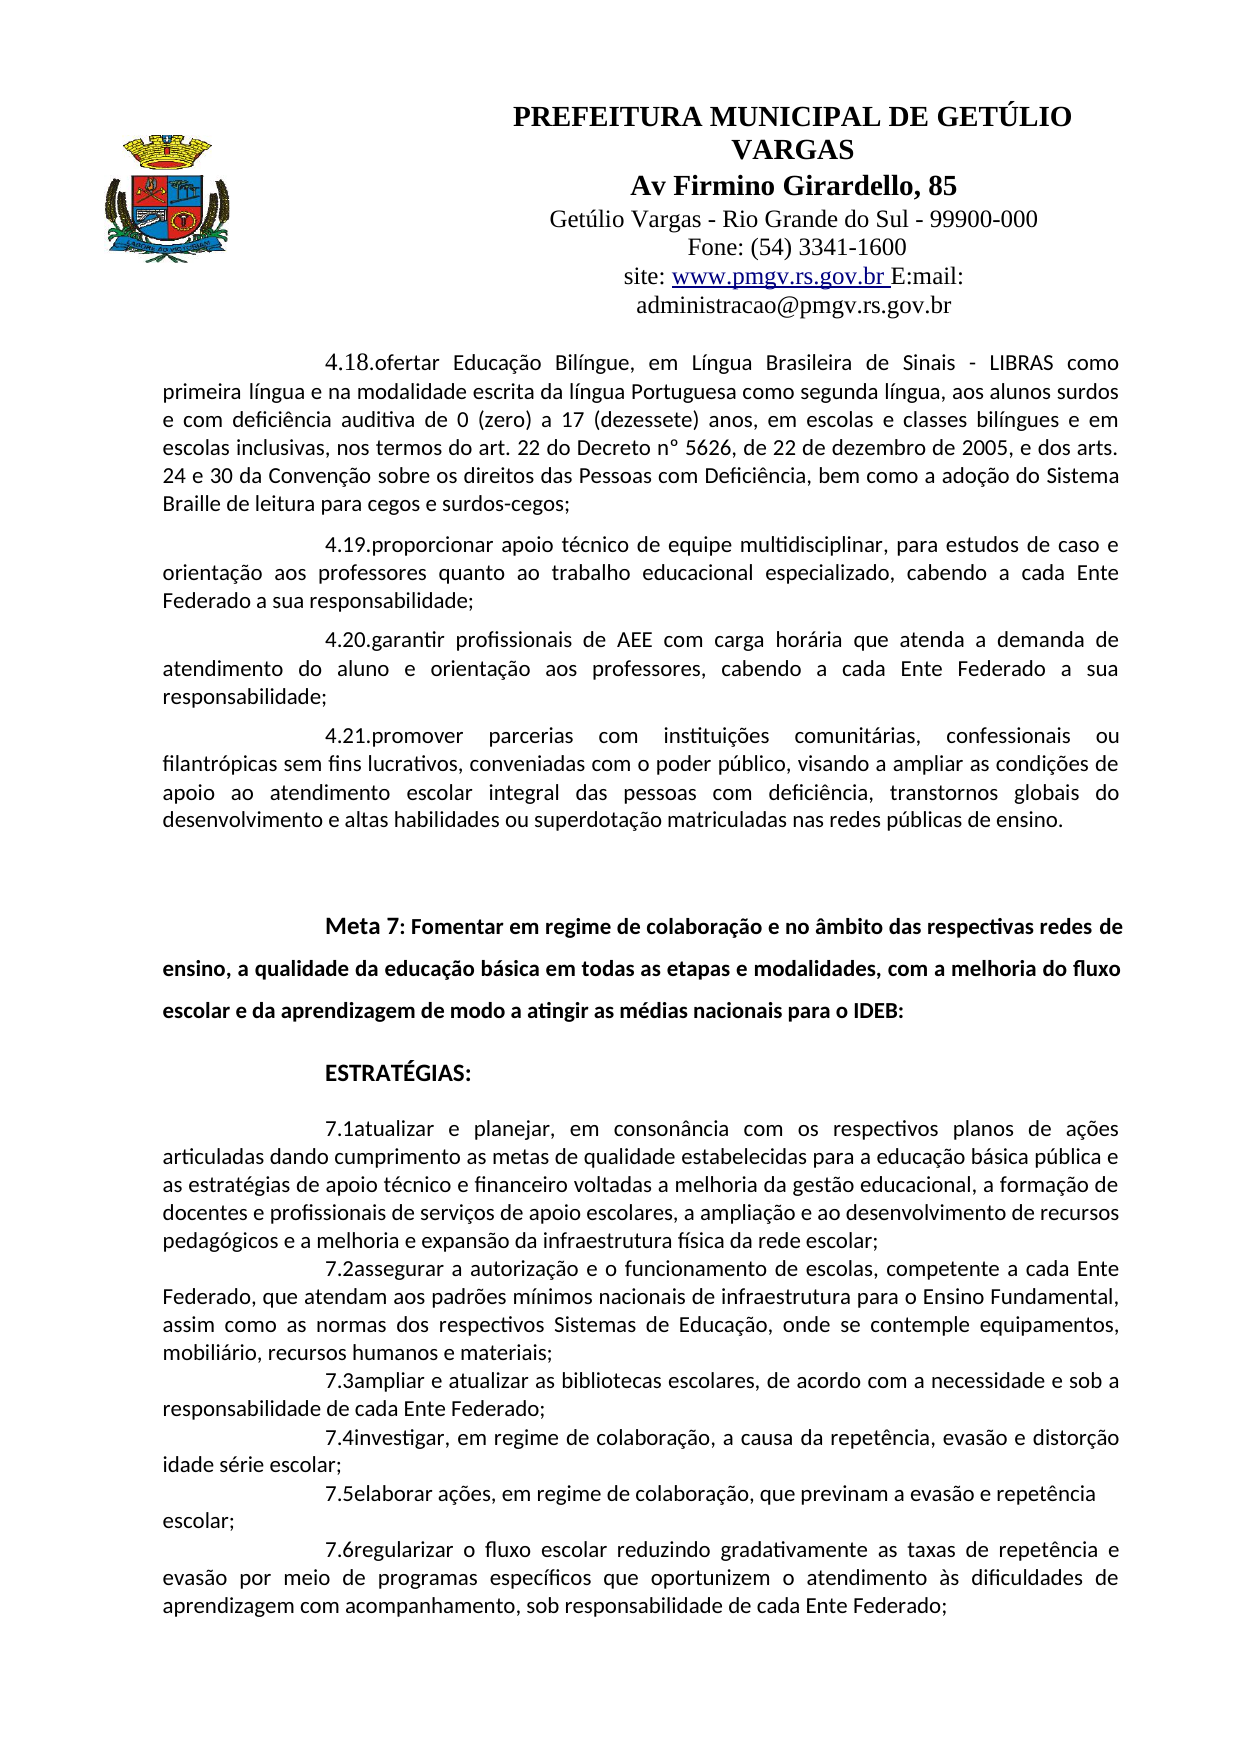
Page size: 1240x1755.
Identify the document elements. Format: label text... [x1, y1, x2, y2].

text 7.1atualizar e planejar, em consonância com os respectivos planos de ações articuladas dando cumprimento as metas de qualidade estabelecidas para a educação básica pública e as estratégias de apoio técnico e financeiro voltadas a melhoria da gestão educacional, a formação de docentes e profissionais de serviços de apoio escolares, a ampliação e ao desenvolvimento de recursos pedagógicos e a melhoria e expansão da infraestrutura física da rede escolar; [162, 1114, 1121, 1254]
text 4.21.promover parcerias com instituições comunitárias, confessionais ou filantrópicas sem fins lucrativos, conveniadas com o poder público, visando a ampliar as condições de apoio ao atendimento escolar integral das pessoas com deficiência, transtornos globais do desenvolvimento e altas habilidades ou superdotação matriculadas nas redes públicas de ensino. [162, 722, 1121, 834]
text 7.5elaborar ações, em regime de colaboração, que previnam a evasão e repetência [325, 1479, 1123, 1507]
text 4.19.proporcionar apoio técnico de equipe multidisciplinar, para estudos de caso e orientação aos professores quanto ao trabalho educacional especializado, cabendo a cada Ente Federado a sua responsabilidade; [162, 530, 1121, 614]
text Fone: (54) 3341-1600 [471, 232, 1123, 261]
text Meta 7: Fomentar em regime de colaboração e no âmbito das respectivas redes de ensino, a qualidade da educação básica em todas as etapas e modalidades, com a melhoria do fluxo escolar e da aprendizagem de modo a atingir as médias nacionais para o IDEB: [162, 910, 1123, 1024]
text Getúlio Vargas - Rio Grande do Sul - 99900-000 [464, 204, 1123, 232]
text escolar; [162, 1507, 1123, 1535]
text 4.18.ofertar Educação Bilíngue, em Língua Brasileira de Sinais - LIBRAS como primeira língua e na modalidade escrita da língua Portuguesa como segunda língua, aos alunos surdos e com deficiência auditiva de 0 (zero) a 17 (dezessete) anos, em escolas e classes bilíngues e em escolas inclusivas, nos termos do art. 22 do Decreto nº 5626, de 22 de dezembro de 2005, e dos arts. 24 e 30 da Convenção sobre os direitos das Pessoas com Deficiência, bem como a adoção do Sistema Braille de leitura para cegos e surdos-cegos; [162, 347, 1121, 518]
text 4.20.garantir profissionais de AEE com carga horária que atenda a demanda de atendimento do aluno e orientação aos professores, cabendo a cada Ente Federado a sua responsabilidade; [162, 626, 1121, 710]
text ESTRATÉGIAS: [325, 1057, 1123, 1088]
text site: www.pmgv.rs.gov.br E:mail: administracao@pmgv.rs.gov.br [464, 261, 1123, 319]
text PREFEITURA MUNICIPAL DE GETÚLIO VARGAS [462, 99, 1123, 166]
text 7.3ampliar e atualizar as bibliotecas escolares, de acordo com a necessidade e sob a responsabilidade de cada Ente Federado; [162, 1366, 1121, 1422]
text Av Firmino Girardello, 85 [464, 168, 1123, 202]
text 7.2assegurar a autorização e o funcionamento de escolas, competente a cada Ente Federado, que atendam aos padrões mínimos nacionais de infraestrutura para o Ensino Fundamental, assim como as normas dos respectivos Sistemas de Educação, onde se contemple equipamentos, mobiliário, recursos humanos e materiais; [162, 1254, 1121, 1366]
text 7.6regularizar o fluxo escolar reduzindo gradativamente as taxas de repetência e evasão por meio de programas específicos que oportunizem o atendimento às dificuldades de aprendizagem com acompanhamento, sob responsabilidade de cada Ente Federado; [162, 1535, 1121, 1619]
text 7.4investigar, em regime de colaboração, a causa da repetência, evasão e distorção idade série escolar; [162, 1423, 1121, 1479]
